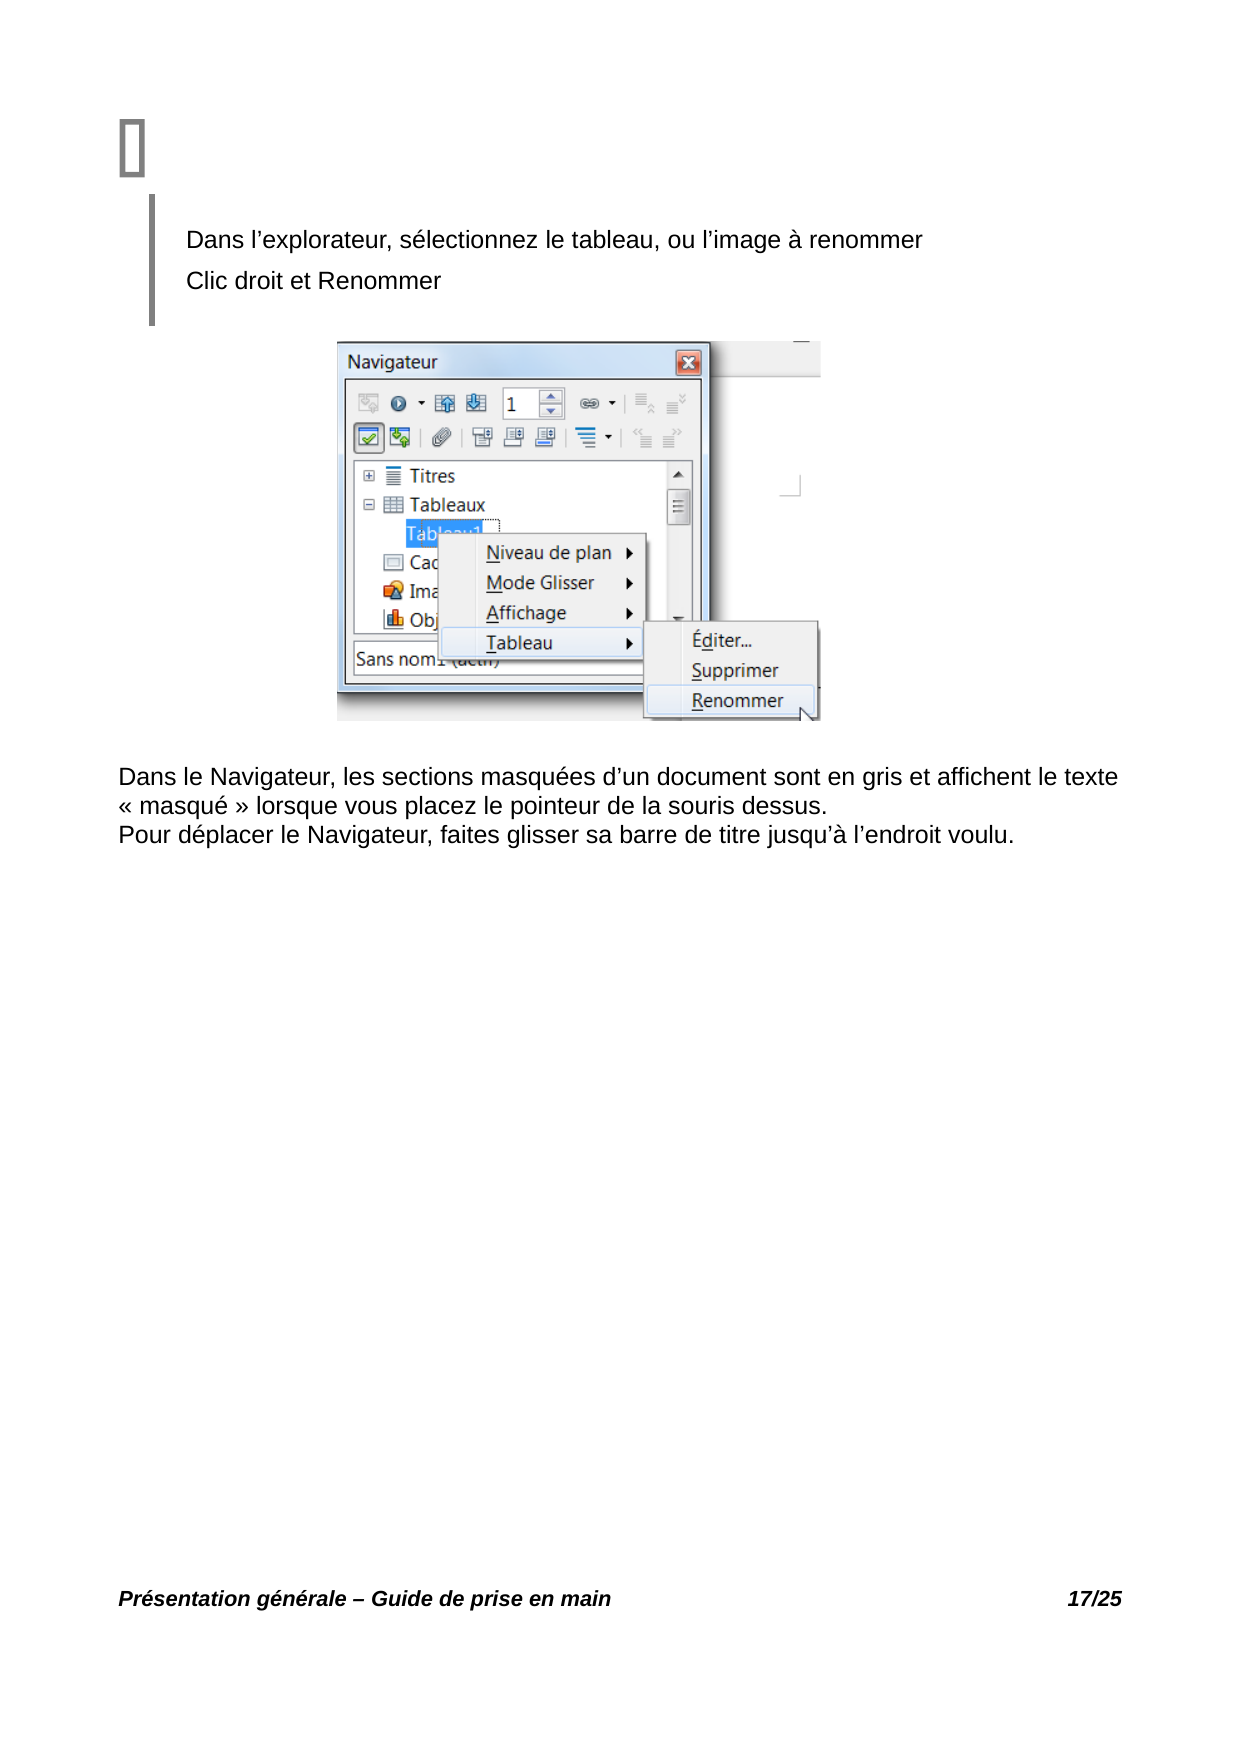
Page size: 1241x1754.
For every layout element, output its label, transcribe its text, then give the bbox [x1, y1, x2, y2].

text 8 [118, 118, 1122, 194]
text Dans l’explorateur, sélectionnez le tableau, ou l’image à renommer [155, 194, 1122, 235]
text Pour déplacer le Navigateur, faites glisser sa barre de titre jusqu’à l’endroit voulu. [118, 820, 1122, 849]
text Dans le Navigateur, les sections masquées d’un document sont en gris et affichent le texte « masqué » lorsque vous placez le pointeur de la souris dessus. [118, 761, 1122, 820]
picture [337, 341, 821, 721]
text Clic droit et Renommer [155, 235, 1122, 326]
